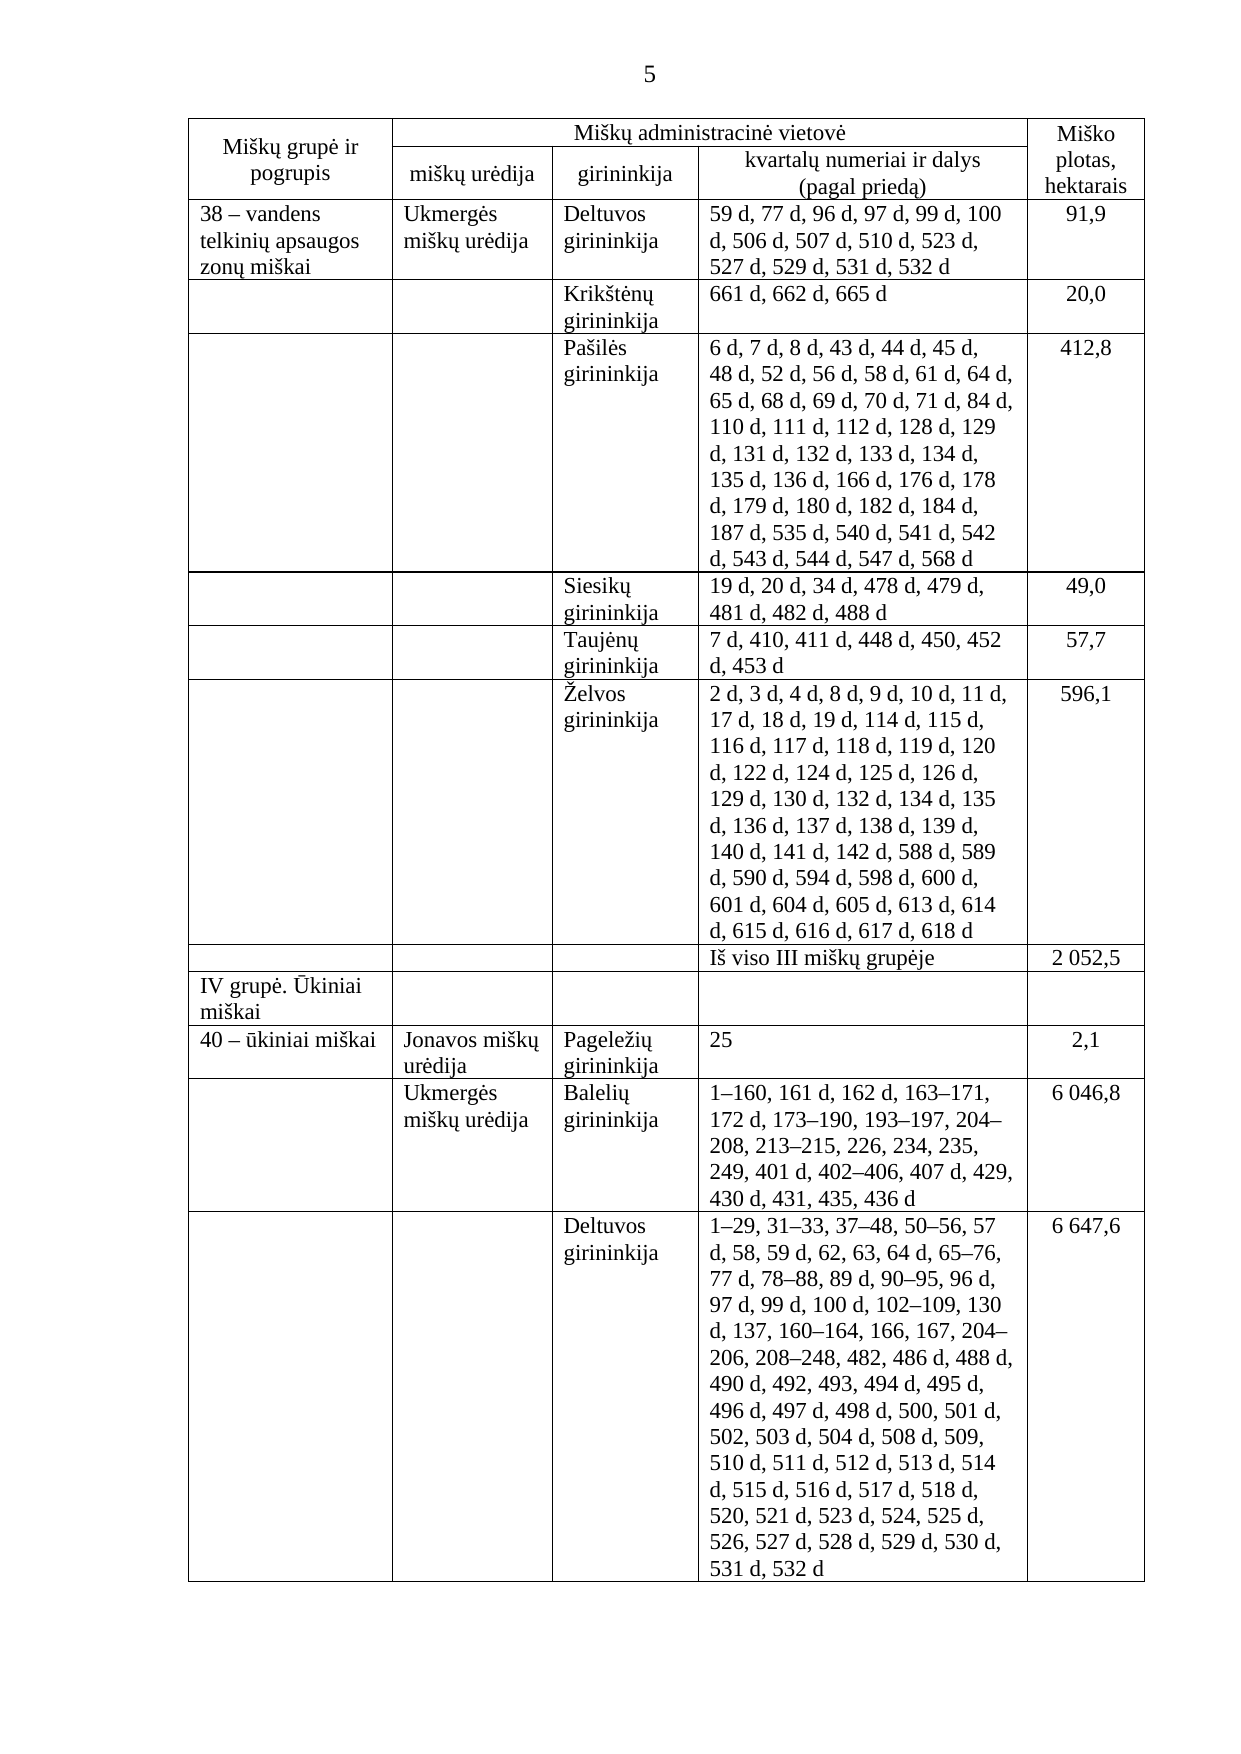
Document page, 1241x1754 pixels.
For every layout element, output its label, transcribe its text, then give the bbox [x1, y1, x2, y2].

table_cell Taujėnų girininkija [553, 626, 698, 679]
table_cell kvartalų numeriai ir dalys (pagal priedą) [699, 147, 1027, 199]
table_cell [189, 945, 392, 971]
table_cell Želvos girininkija [553, 680, 698, 943]
table_cell 49,0 [1028, 573, 1144, 625]
table_cell Krikštėnų girininkija [553, 280, 698, 333]
table_cell [553, 945, 698, 971]
table_cell 1–29, 31–33, 37–48, 50–56, 57 d, 58, 59 d, 62, 63, 64 d, 65–76, 77 d, 78–88, 89 d, 90–95, 96 d, 97 d, 99 d, 100 d, 102–109, 130 d, 137, 160–164, 166, 167, 204–206, 208–248, 482, 486 d, 488 d, 490 d, 492, 493, 494 d, 495 d, 496 d, 497 d, 498 d, 500, 501 d, 502, 503 d, 504 d, 508 d, 509, 510 d, 511 d, 512 d, 513 d, 514 d, 515 d, 516 d, 517 d, 518 d, 520, 521 d, 523 d, 524, 525 d, 526, 527 d, 528 d, 529 d, 530 d, 531 d, 532 d [699, 1212, 1027, 1581]
table_cell Jonavos miškų urėdija [393, 1026, 552, 1078]
table_cell 7 d, 410, 411 d, 448 d, 450, 452 d, 453 d [699, 626, 1027, 679]
table_cell [189, 280, 392, 333]
table_cell Deltuvos girininkija [553, 200, 698, 279]
table_cell [189, 680, 392, 943]
table_cell girininkija [553, 147, 698, 199]
table_cell [393, 972, 552, 1024]
table_cell 25 [699, 1026, 1027, 1078]
table_cell Pašilės girininkija [553, 334, 698, 571]
table_cell Balelių girininkija [553, 1079, 698, 1211]
table_cell [393, 680, 552, 943]
table_cell 2 052,5 [1028, 945, 1144, 971]
table_cell Pageležių girininkija [553, 1026, 698, 1078]
table_cell [393, 626, 552, 679]
table_cell [393, 1212, 552, 1581]
table_cell 661 d, 662 d, 665 d [699, 280, 1027, 333]
table_cell 2 d, 3 d, 4 d, 8 d, 9 d, 10 d, 11 d, 17 d, 18 d, 19 d, 114 d, 115 d, 116 d, 117 d, 118 d, 119 d, 120 d, 122 d, 124 d, 125 d, 126 d, 129 d, 130 d, 132 d, 134 d, 135 d, 136 d, 137 d, 138 d, 139 d, 140 d, 141 d, 142 d, 588 d, 589 d, 590 d, 594 d, 598 d, 600 d, 601 d, 604 d, 605 d, 613 d, 614 d, 615 d, 616 d, 617 d, 618 d [699, 680, 1027, 943]
table_cell miškų urėdija [393, 147, 552, 199]
table_header Miško plotas, hektarais [1028, 119, 1144, 199]
table_header Miškų administracinė vietovė [393, 119, 1027, 146]
table_cell 91,9 [1028, 200, 1144, 279]
table_cell 596,1 [1028, 680, 1144, 943]
table_cell 57,7 [1028, 626, 1144, 679]
table_cell [1028, 972, 1144, 1024]
table_cell Iš viso III miškų grupėje [699, 945, 1027, 971]
table_cell [699, 972, 1027, 1024]
table_cell 20,0 [1028, 280, 1144, 333]
table_cell [189, 626, 392, 679]
table_cell 59 d, 77 d, 96 d, 97 d, 99 d, 100 d, 506 d, 507 d, 510 d, 523 d, 527 d, 529 d, 531 d, 532 d [699, 200, 1027, 279]
table_cell 1–160, 161 d, 162 d, 163–171, 172 d, 173–190, 193–197, 204–208, 213–215, 226, 234, 235, 249, 401 d, 402–406, 407 d, 429, 430 d, 431, 435, 436 d [699, 1079, 1027, 1211]
table_cell [189, 573, 392, 625]
table_cell 40 – ūkiniai miškai [189, 1026, 392, 1078]
table_cell 2,1 [1028, 1026, 1144, 1078]
table_cell 6 647,6 [1028, 1212, 1144, 1581]
table_cell [189, 334, 392, 571]
table_cell 38 – vandens telkinių apsaugos zonų miškai [189, 200, 392, 279]
table_cell Ukmergės miškų urėdija [393, 1079, 552, 1211]
table_cell Ukmergės miškų urėdija [393, 200, 552, 279]
table_cell [553, 972, 698, 1024]
table_cell [393, 573, 552, 625]
table_header Miškų grupė ir pogrupis [189, 119, 392, 199]
table_cell [393, 945, 552, 971]
table_cell [393, 334, 552, 571]
table_cell 19 d, 20 d, 34 d, 478 d, 479 d, 481 d, 482 d, 488 d [699, 573, 1027, 625]
table_cell [393, 280, 552, 333]
table_cell IV grupė. Ūkiniai miškai [189, 972, 392, 1024]
table_cell Deltuvos girininkija [553, 1212, 698, 1581]
table_cell [189, 1212, 392, 1581]
table_cell 412,8 [1028, 334, 1144, 571]
table_cell 6 046,8 [1028, 1079, 1144, 1211]
table_cell [189, 1079, 392, 1211]
table_cell Siesikų girininkija [553, 573, 698, 625]
table_cell 6 d, 7 d, 8 d, 43 d, 44 d, 45 d, 48 d, 52 d, 56 d, 58 d, 61 d, 64 d, 65 d, 68 d, 69 d, 70 d, 71 d, 84 d, 110 d, 111 d, 112 d, 128 d, 129 d, 131 d, 132 d, 133 d, 134 d, 135 d, 136 d, 166 d, 176 d, 178 d, 179 d, 180 d, 182 d, 184 d, 187 d, 535 d, 540 d, 541 d, 542 d, 543 d, 544 d, 547 d, 568 d [699, 334, 1027, 571]
